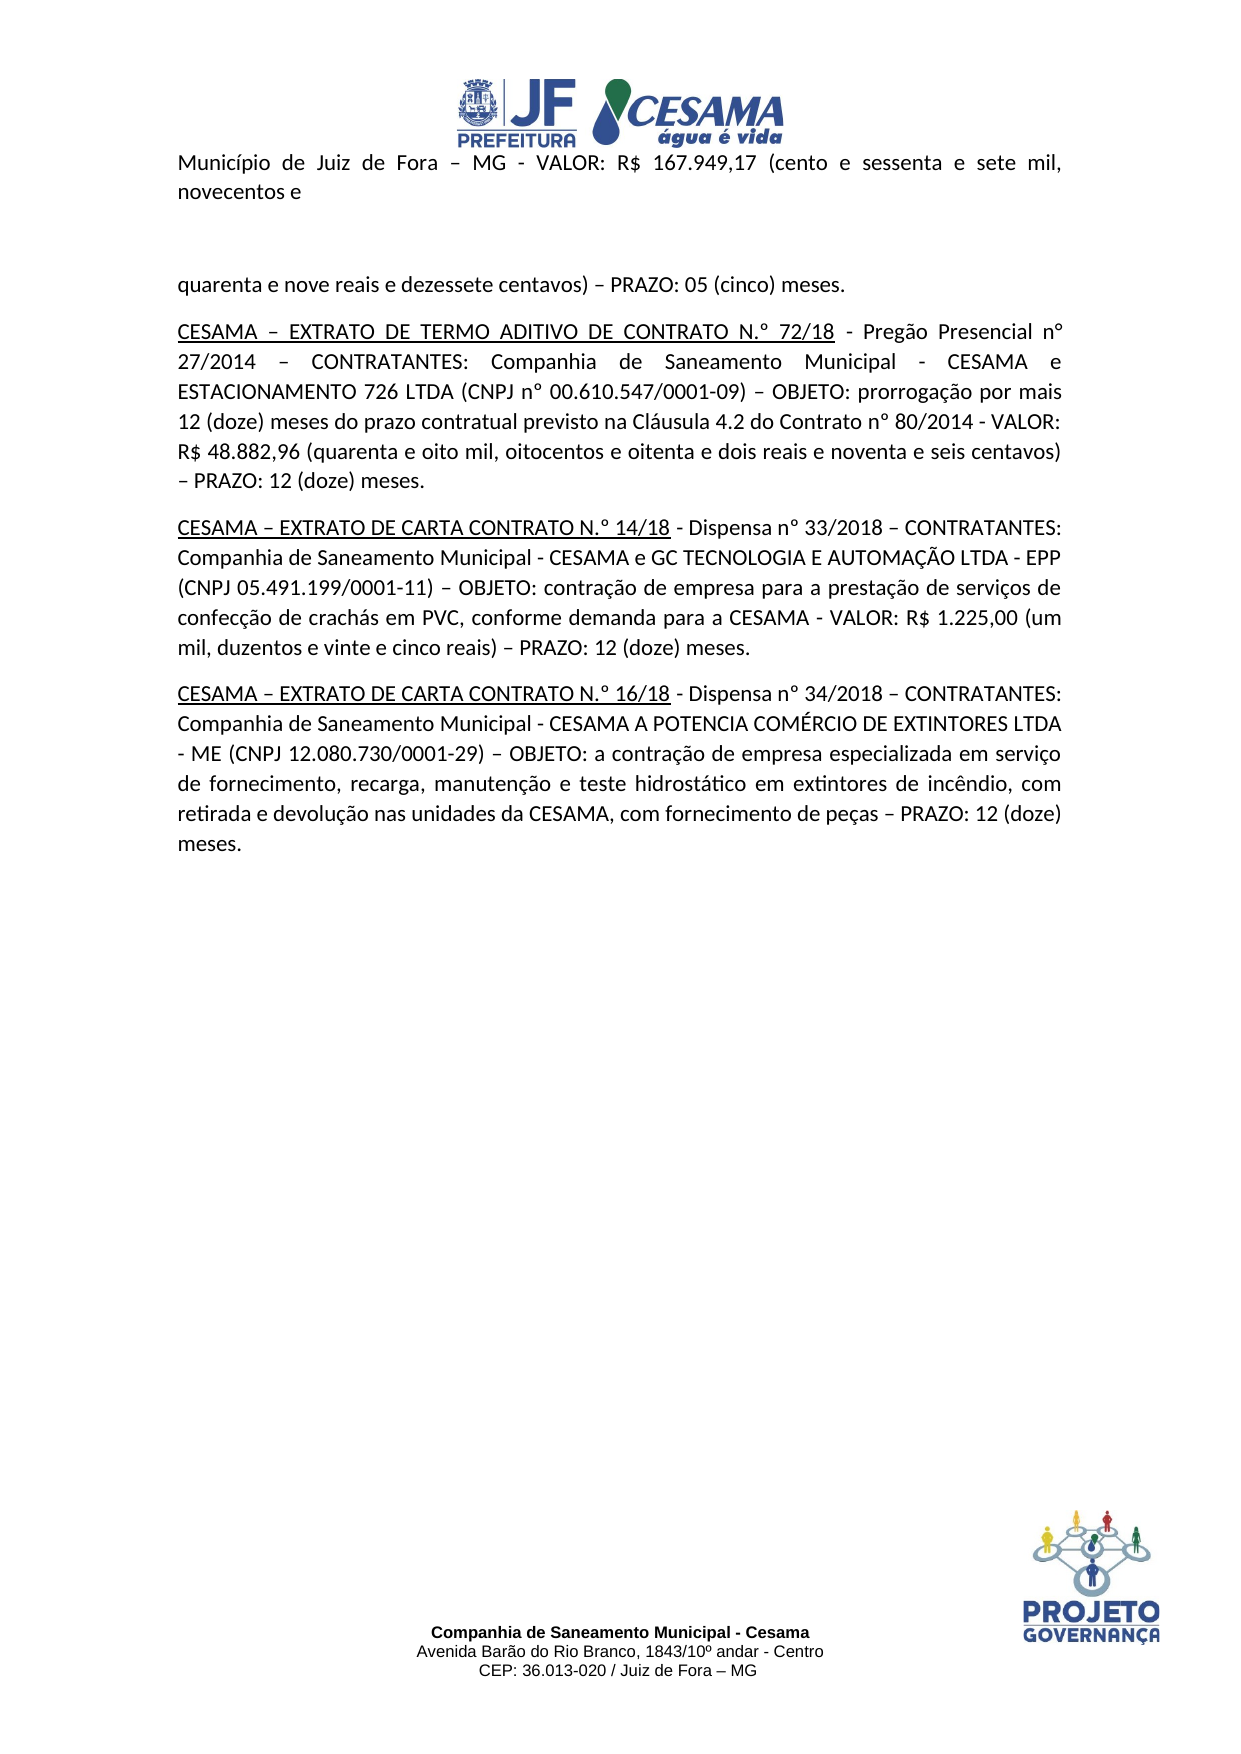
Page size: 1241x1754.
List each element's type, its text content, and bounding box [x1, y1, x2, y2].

text CESAMA – EXTRATO DE CARTA CONTRATO N.º 16/18 - Dispensa nº 34/2018 – CONTRATANTES: Companhia de Saneamento Municipal - CESAMA A POTENCIA COMÉRCIO DE EXTINTORES LTDA - ME (CNPJ 12.080.730/0001-29) – OBJETO: a contração de empresa especializada em serviço de fornecimento, recarga, manutenção e teste hidrostático em extintores de incêndio, com retirada e devolução nas unidades da CESAMA, com fornecimento de peças – PRAZO: 12 (doze) meses. [177, 679, 1063, 857]
text Município de Juiz de Fora – MG - VALOR: R$ 167.949,17 (cento e sessenta e sete mil, novecentos e [177, 148, 1063, 206]
picture [456, 79, 784, 148]
text quarenta e nove reais e dezessete centavos) – PRAZO: 05 (cinco) meses. [177, 271, 1063, 299]
text CESAMA – EXTRATO DE TERMO ADITIVO DE CONTRATO N.º 72/18 - Pregão Presencial n° 27/2014 – CONTRATANTES: Companhia de Saneamento Municipal - CESAMA e ESTACIONAMENTO 726 LTDA (CNPJ nº 00.610.547/0001-09) – OBJETO: prorrogação por mais 12 (doze) meses do prazo contratual previsto na Cláusula 4.2 do Contrato nº 80/2014 - VALOR: R$ 48.882,96 (quarenta e oito mil, oitocentos e oitenta e dois reais e noventa e seis centavos) – PRAZO: 12 (doze) meses. [177, 317, 1063, 495]
picture [1023, 1510, 1160, 1645]
text CESAMA – EXTRATO DE CARTA CONTRATO N.º 14/18 - Dispensa nº 33/2018 – CONTRATANTES: Companhia de Saneamento Municipal - CESAMA e GC TECNOLOGIA E AUTOMAÇÃO LTDA - EPP (CNPJ 05.491.199/0001-11) – OBJETO: contração de empresa para a prestação de serviços de confecção de crachás em PVC, conforme demanda para a CESAMA - VALOR: R$ 1.225,00 (um mil, duzentos e vinte e cinco reais) – PRAZO: 12 (doze) meses. [177, 513, 1063, 661]
